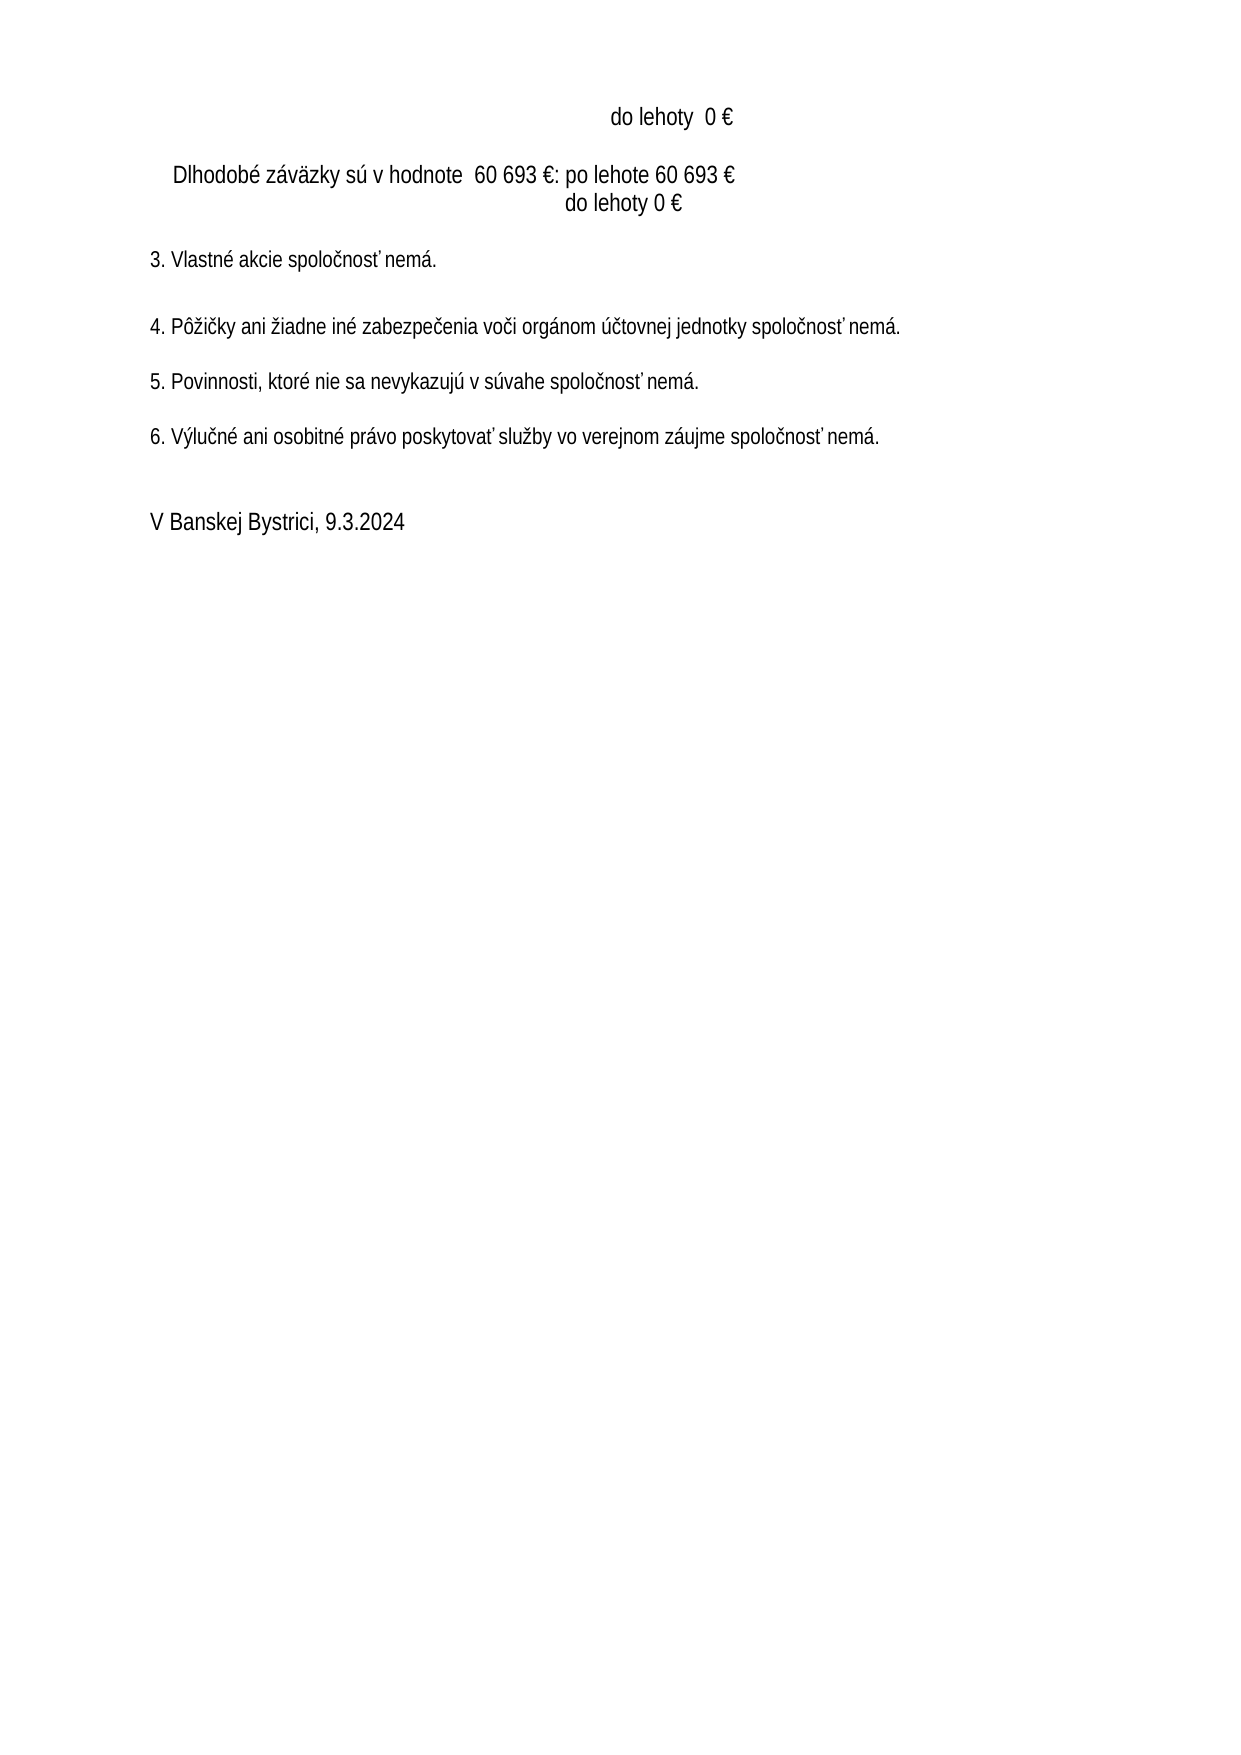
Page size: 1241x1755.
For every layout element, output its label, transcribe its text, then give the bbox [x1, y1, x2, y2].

text V Banskej Bystrici, 9.3.2024 [150, 507, 1090, 535]
text 6. Výlučné ani osobitné právo poskytovať služby vo verejnom záujme spoločnosť nemá. [150, 423, 1090, 449]
text Dlhodobé záväzky sú v hodnote 60 693 €: po lehote 60 693 € [150, 160, 1090, 188]
text 3. Vlastné akcie spoločnosť nemá. [150, 246, 1090, 272]
text 5. Povinnosti, ktoré nie sa nevykazujú v súvahe spoločnosť nemá. [150, 368, 1090, 394]
text 4. Pôžičky ani žiadne iné zabezpečenia voči orgánom účtovnej jednotky spoločnosť nemá. [150, 313, 1090, 339]
text do lehoty 0 € [150, 188, 1090, 217]
text do lehoty 0 € [150, 102, 1090, 131]
